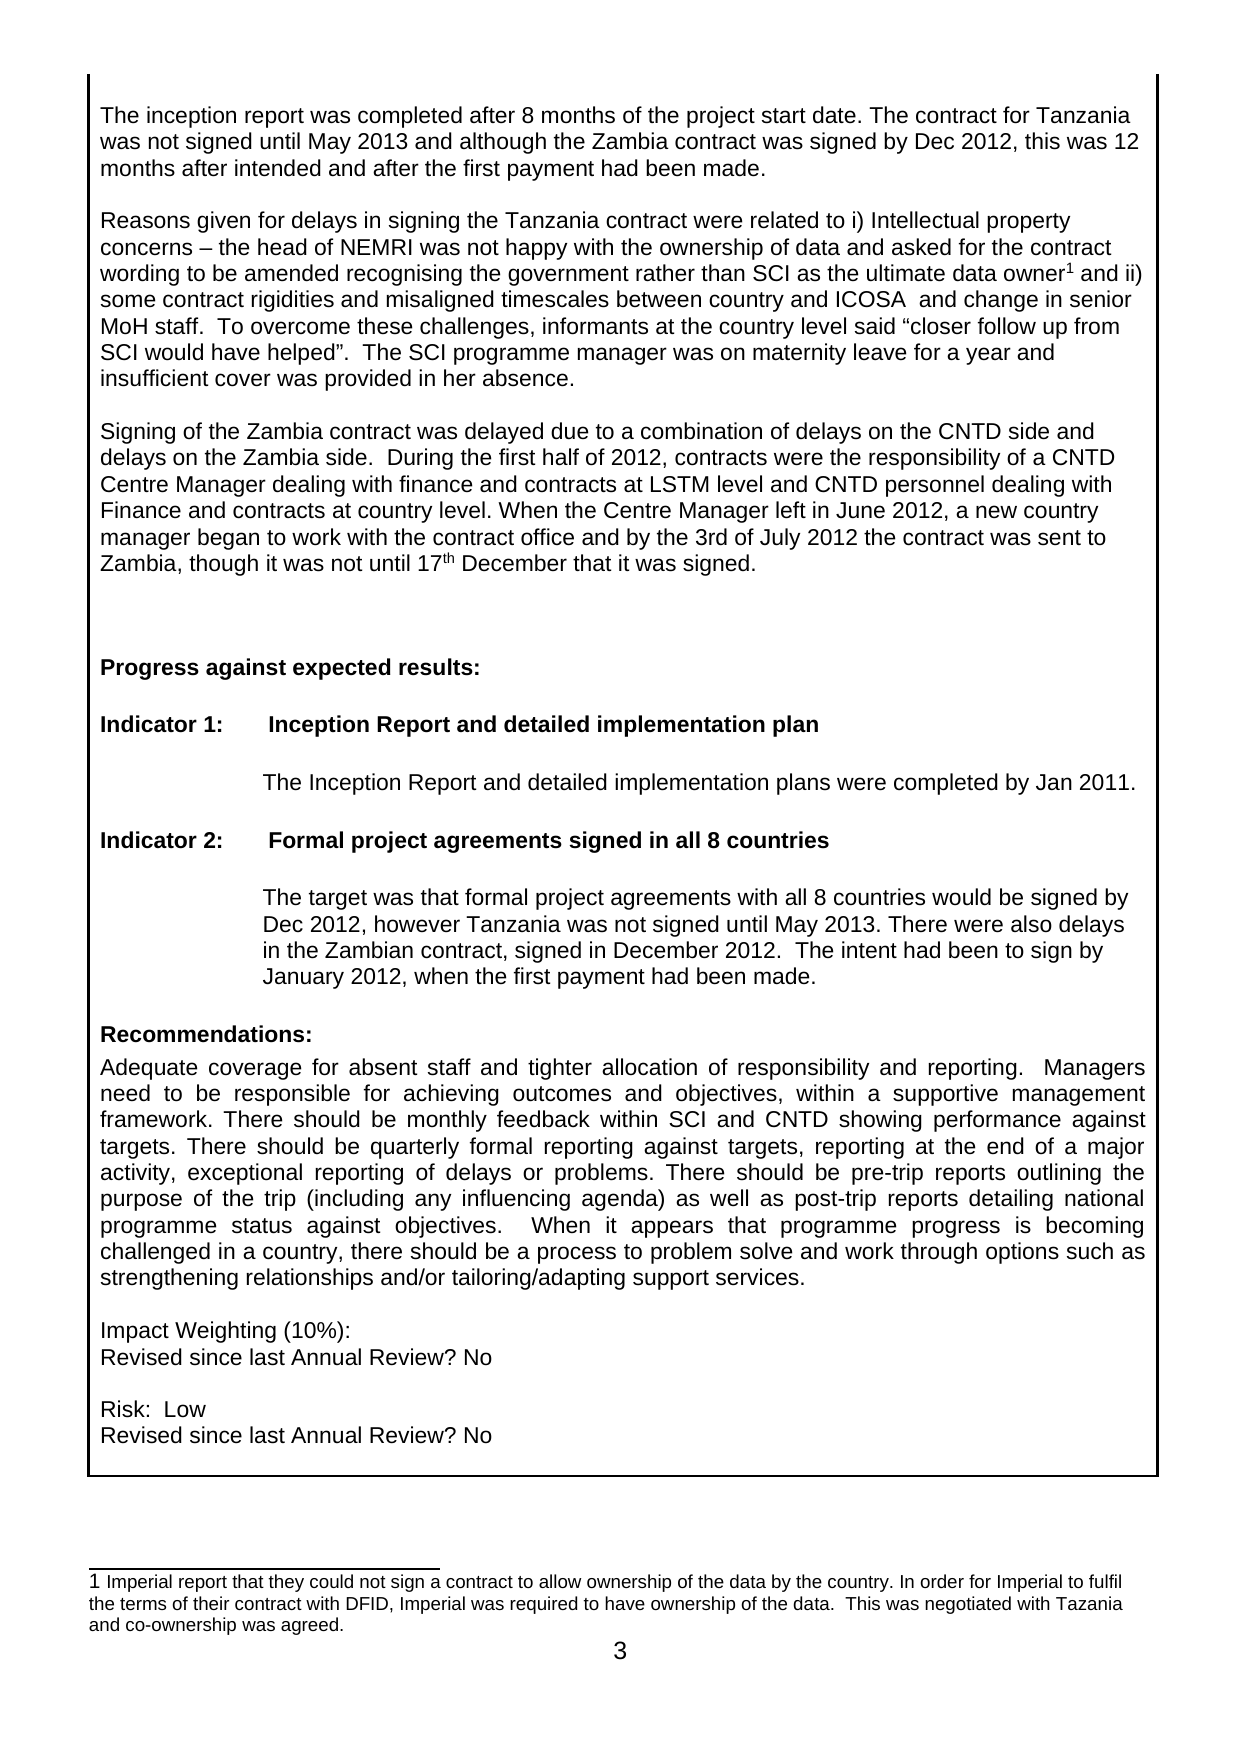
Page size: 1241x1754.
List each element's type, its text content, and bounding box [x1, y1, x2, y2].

table_cell The inception report was completed after 8 months of the project start date. The contract for Tanzania was not signed until May 2013 and although the Zambia contract was signed by Dec 2012, this was 12 months after intended and after the first payment had been made. Reasons given for delays in signing the Tanzania contract were related to i) Intellectual property concerns – the head of NEMRI was not happy with the ownership of data and asked for the contract wording to be amended recognising the government rather than SCI as the ultimate data owner and ii) some contract rigidities and misaligned timescales between country and ICOSA and change in senior MoH staff. To overcome these challenges, informants at the country level said “closer follow up from SCI would have helped”. The SCI programme manager was on maternity leave for a year and insufficient cover was provided in her absence. Signing of the Zambia contract was delayed due to a combination of delays on the CNTD side and delays on the Zambia side. During the first half of 2012, contracts were the responsibility of a CNTD Centre Manager dealing with finance and contracts at LSTM level and CNTD personnel dealing with Finance and contracts at country level. When the Centre Manager left in June 2012, a new country manager began to work with the contract office and by the 3rd of July 2012 the contract was sent to Zambia, though it was not until 17th December that it was signed. [90, 74, 1156, 629]
table_cell Progress against expected results: Indicator 1: Inception Report and detailed implementation plan The Inception Report and detailed implementation plans were completed by Jan 2011. Indicator 2: Formal project agreements signed in all 8 countries The target was that formal project agreements with all 8 countries would be signed by Dec 2012, however Tanzania was not signed until May 2013. There were also delays in the Zambian contract, signed in December 2012. The intent had been to sign by January 2012, when the first payment had been made. Recommendations: Adequate coverage for absent staff and tighter allocation of responsibility and reporting. Managers need to be responsible for achieving outcomes and objectives, within a supportive management framework. There should be monthly feedback within SCI and CNTD showing performance against targets. There should be quarterly formal reporting against targets, reporting at the end of a major activity, exceptional reporting of delays or problems. There should be pre-trip reports outlining the purpose of the trip (including any influencing agenda) as well as post-trip reports detailing national programme status against objectives. When it appears that programme progress is becoming challenged in a country, there should be a process to problem solve and work through options such as strengthening relationships and/or tailoring/adapting support services. Impact Weighting (10%): Revised since last Annual Review? No Risk: Low Revised since last Annual Review? No [90, 629, 1156, 1475]
